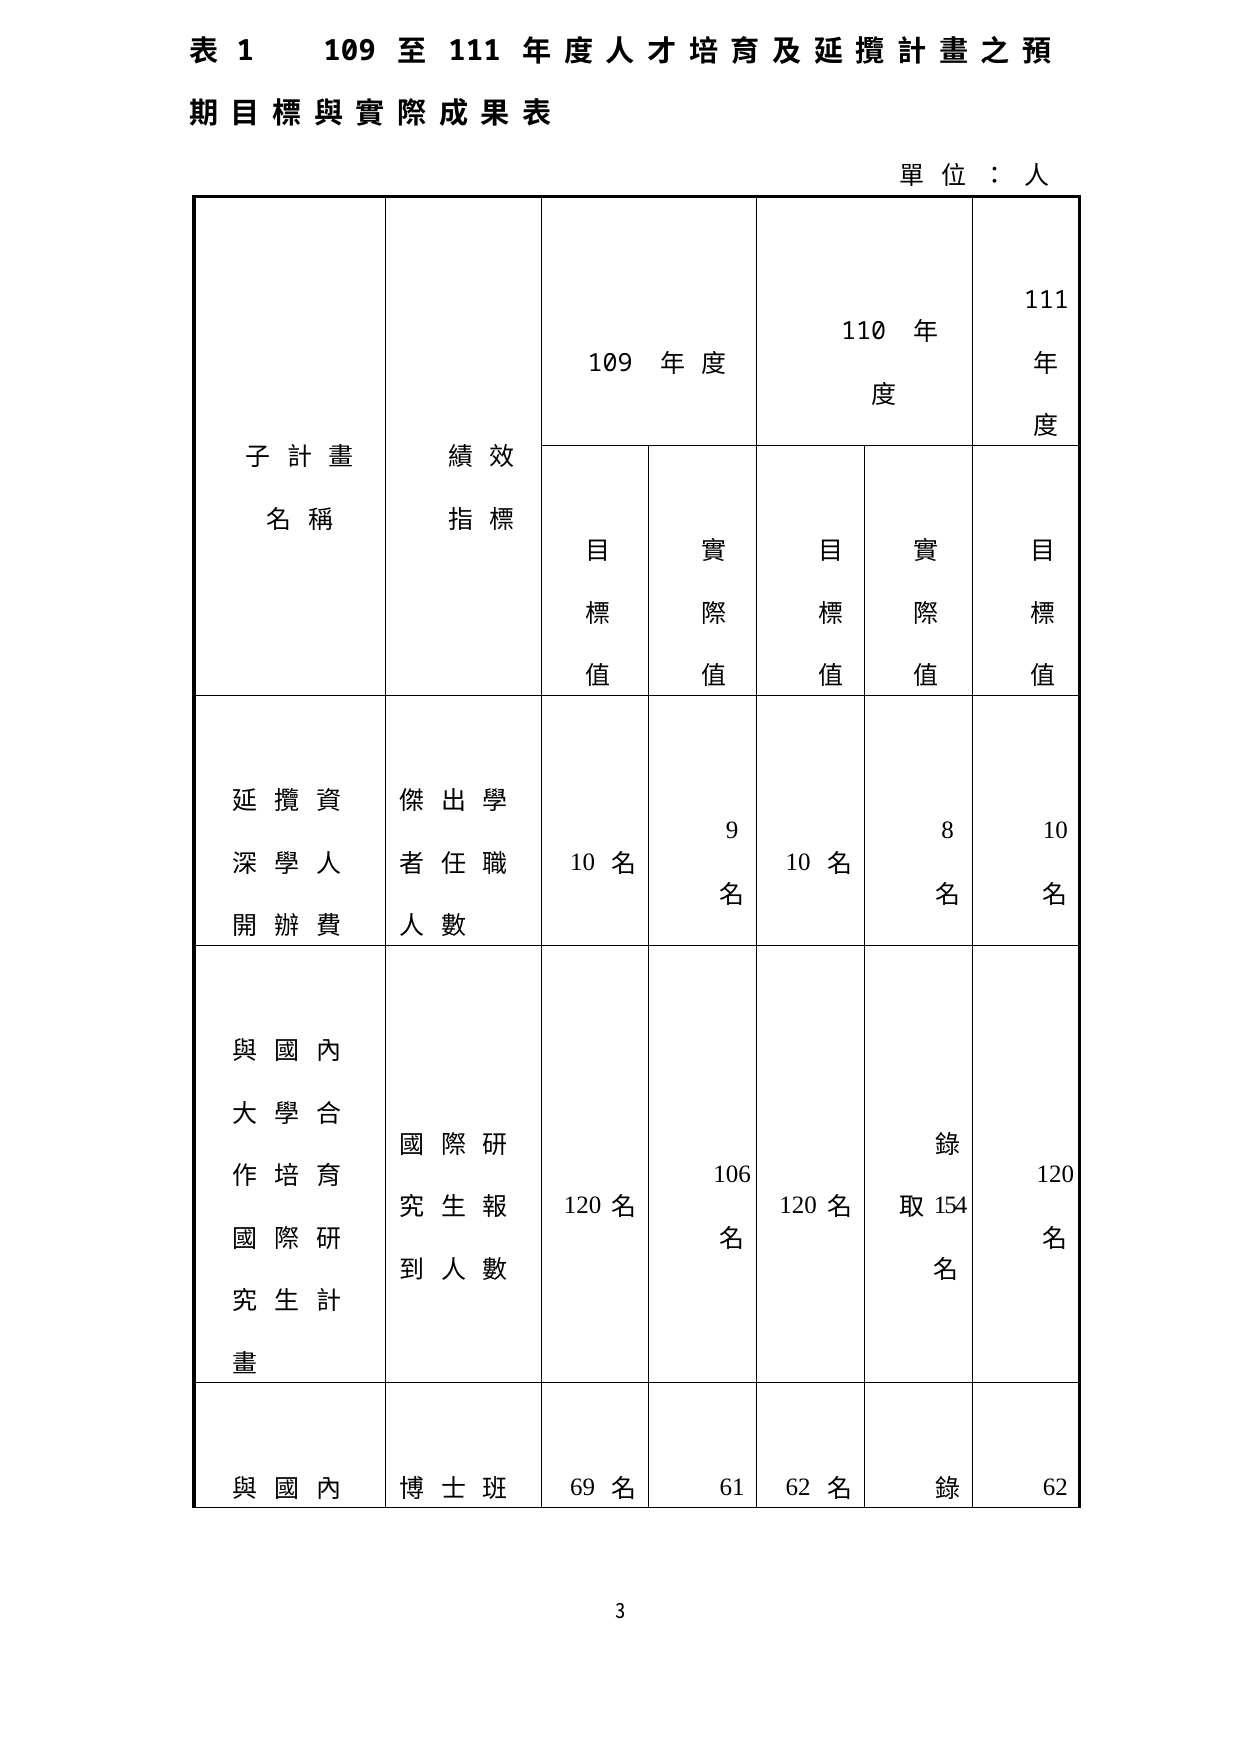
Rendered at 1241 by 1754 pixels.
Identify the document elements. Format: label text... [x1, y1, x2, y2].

table_cell 實際值 [865, 446, 972, 694]
table_cell 69名 [542, 1383, 648, 1507]
table_cell 傑出學者任職人數 [386, 696, 541, 944]
table_header 績效指標 [386, 198, 541, 694]
table_header 111年度 [973, 198, 1078, 444]
table_cell 62 [973, 1383, 1078, 1507]
table_cell 國際研究生報到人數 [386, 946, 541, 1382]
table_cell 目標值 [757, 446, 864, 694]
table_header 子計畫名稱 [196, 198, 385, 694]
table_cell 10名 [757, 696, 864, 944]
table_cell 9名 [649, 696, 756, 944]
table_cell 實際值 [649, 446, 756, 694]
table_cell 錄取154名 [865, 946, 972, 1382]
table_cell 與國內 [196, 1383, 385, 1507]
text 單位：人 [183, 132, 1058, 194]
table_cell 120名 [757, 946, 864, 1382]
table_cell 錄 [865, 1383, 972, 1507]
table_cell 106名 [649, 946, 756, 1382]
table_cell 62名 [757, 1383, 864, 1507]
table_header 110年度 [757, 198, 972, 444]
table_cell 與國內大學合作培育國際研究生計畫 [196, 946, 385, 1382]
table_cell 61 [649, 1383, 756, 1507]
table_cell 120名 [973, 946, 1078, 1382]
table_cell 10名 [973, 696, 1078, 944]
table_cell 8名 [865, 696, 972, 944]
text 表1 109至111年度人才培育及延攬計畫之預期目標與實際成果表 [183, 7, 1058, 132]
table_cell 目標值 [973, 446, 1078, 694]
table_cell 120名 [542, 946, 648, 1382]
table_cell 博士班 [386, 1383, 541, 1507]
table_header 109年度 [542, 198, 756, 444]
table_cell 延攬資深學人開辦費 [196, 696, 385, 944]
table_cell 目標值 [542, 446, 648, 694]
table_cell 10名 [542, 696, 648, 944]
